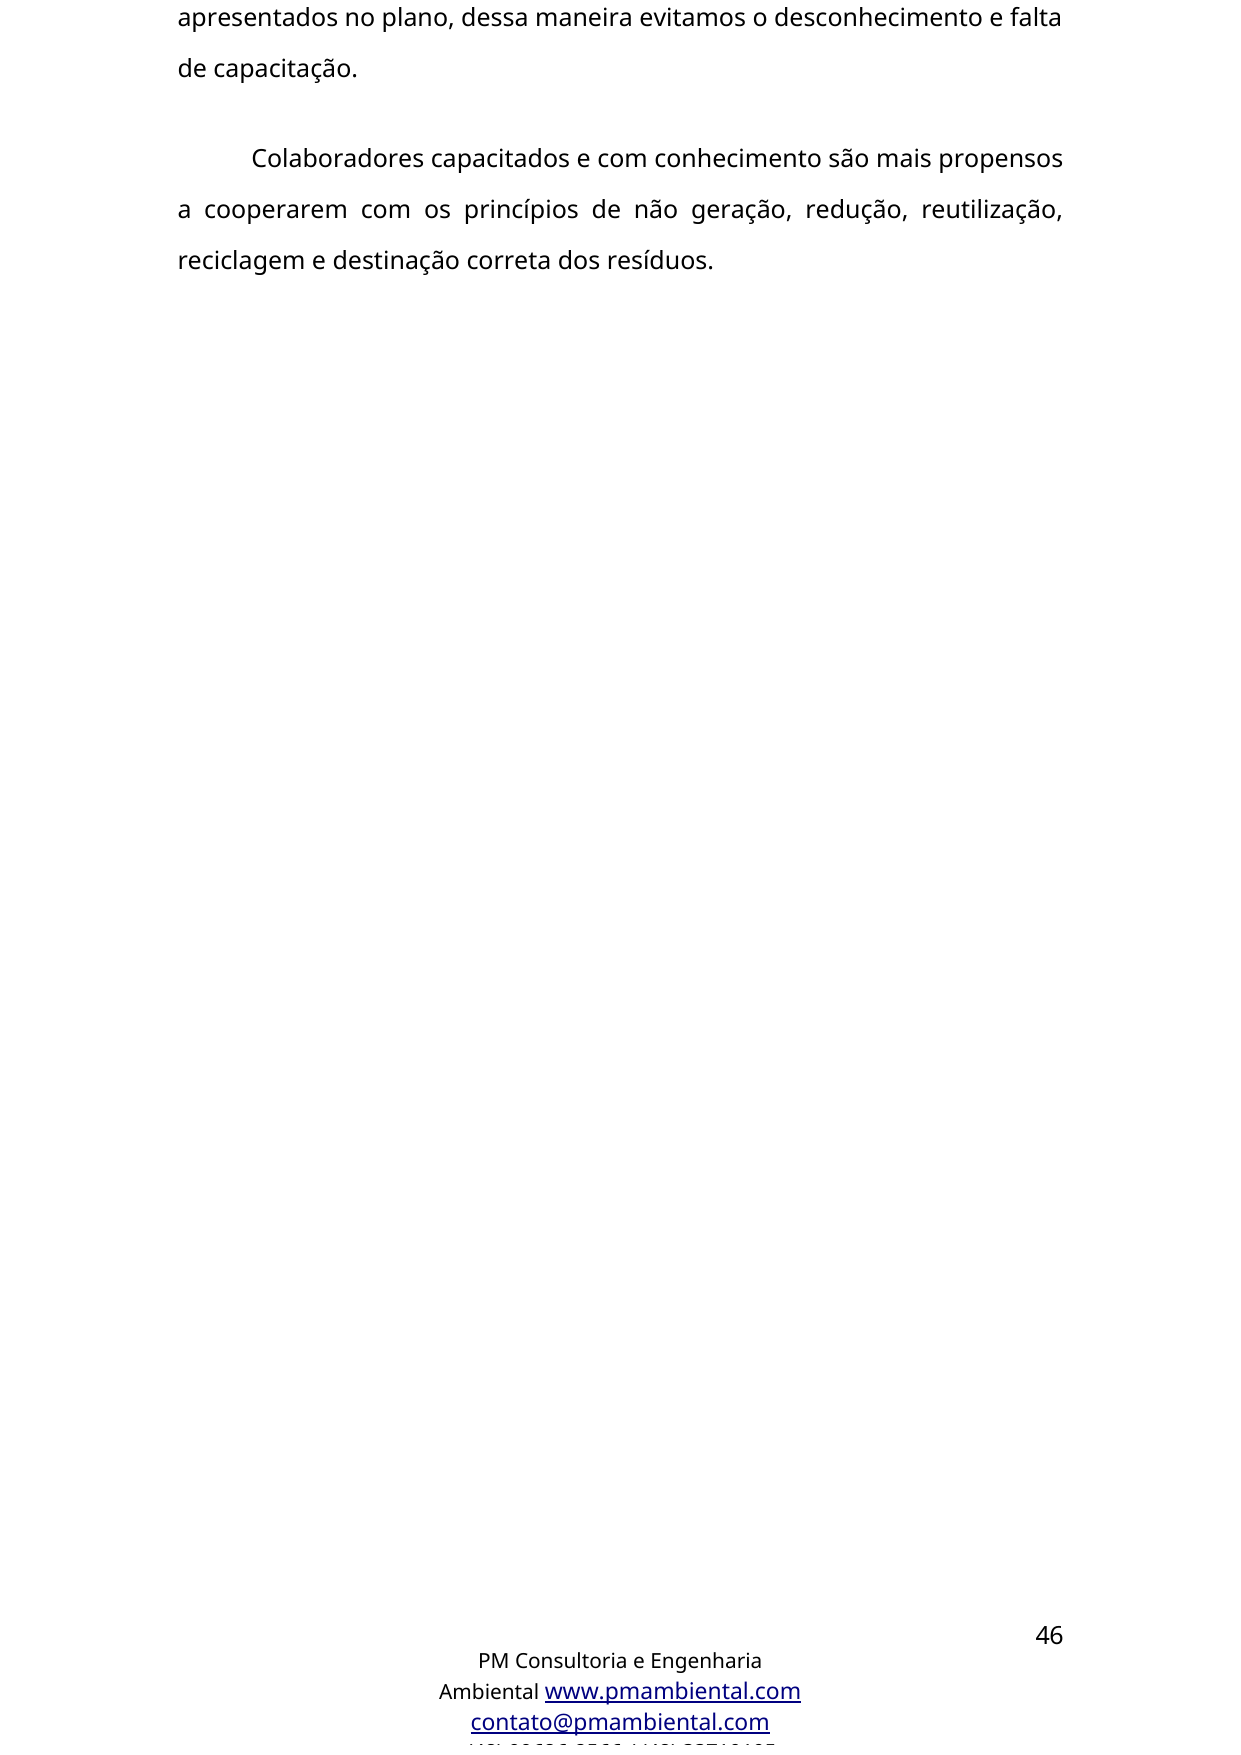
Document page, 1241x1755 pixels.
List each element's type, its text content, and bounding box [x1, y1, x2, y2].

text Colaboradores capacitados e com conhecimento são mais propensos a cooperarem com os princípios de não geração, redução, reutilização, reciclagem e destinação correta dos resíduos. [177, 141, 1064, 277]
text apresentados no plano, dessa maneira evitamos o desconhecimento e falta de capacitação. [177, 0, 1063, 85]
